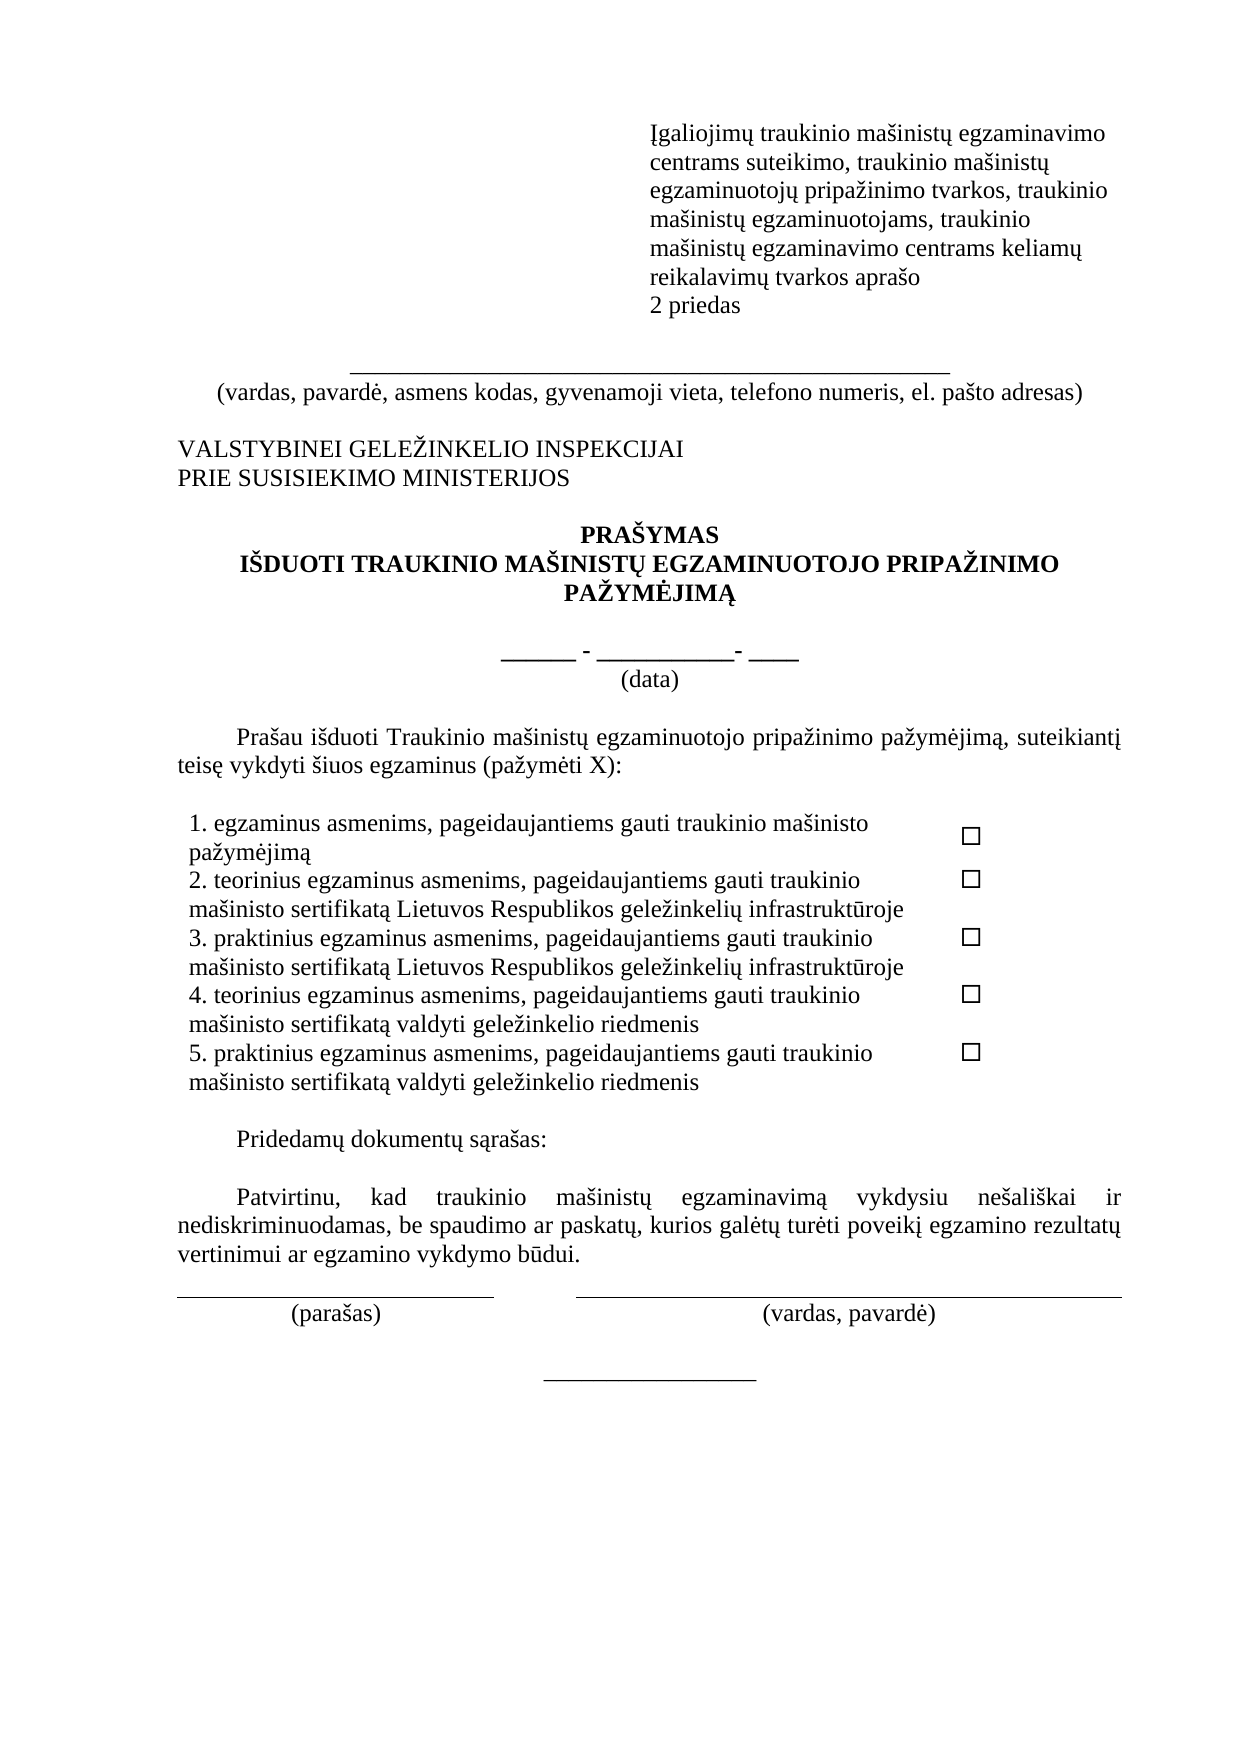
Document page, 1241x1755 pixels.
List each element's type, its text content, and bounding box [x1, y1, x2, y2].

table_cell [] [949, 1038, 1122, 1096]
text (vardas, pavardė, asmens kodas, gyvenamoji vieta, telefono numeris, el. pašto adresas) [177, 377, 1122, 406]
table_cell [] [949, 981, 1122, 1038]
table_cell 3. praktinius egzaminus asmenims, pageidaujantiems gauti traukinio mašinisto sertifikatą Lietuvos Respublikos geležinkelių infrastruktūroje [177, 923, 949, 981]
text Patvirtinu, kad traukinio mašinistų egzaminavimą vykdysiu nešališkai ir nediskriminuodamas, be spaudimo ar paskatų, kurios galėtų turėti poveikį egzamino rezultatų vertinimui ar egzamino vykdymo būdui. [177, 1182, 1122, 1268]
text _________________ [177, 1355, 1122, 1384]
table_header (vardas, pavardė) [576, 1298, 1122, 1327]
text mašinistų egzaminavimo centrams keliamų [649, 233, 1122, 262]
text reikalavimų tvarkos aprašo [649, 262, 1122, 291]
table_cell 4. teorinius egzaminus asmenims, pageidaujantiems gauti traukinio mašinisto sertifikatą valdyti geležinkelio riedmenis [177, 981, 949, 1038]
table_header [] [949, 808, 1122, 866]
text egzaminuotojų pripažinimo tvarkos, traukinio [649, 176, 1122, 204]
table_cell [] [949, 923, 1122, 981]
text Įgaliojimų traukinio mašinistų egzaminavimo [649, 118, 1122, 147]
table_cell 2. teorinius egzaminus asmenims, pageidaujantiems gauti traukinio mašinisto sertifikatą Lietuvos Respublikos geležinkelių infrastruktūroje [177, 866, 949, 923]
text PRAŠYMAS [177, 521, 1122, 549]
text VALSTYBINEI GELEŽINKELIO INSPEKCIJAI [177, 434, 1122, 463]
text 2 priedas [649, 291, 1122, 319]
text mašinistų egzaminuotojams, traukinio [649, 204, 1122, 233]
text PRIE SUSISIEKIMO MINISTERIJOS [177, 463, 1122, 492]
table_header [494, 1297, 576, 1327]
text ________________________________________________ [177, 348, 1122, 377]
text (data) [177, 664, 1122, 693]
text Pridedamų dokumentų sąrašas: [177, 1124, 1122, 1153]
table_header (parašas) [177, 1298, 494, 1327]
text Prašau išduoti Traukinio mašinistų egzaminuotojo pripažinimo pažymėjimą, suteikiantį teisę vykdyti šiuos egzaminus (pažymėti X): [177, 722, 1122, 779]
table_cell 5. praktinius egzaminus asmenims, pageidaujantiems gauti traukinio mašinisto sertifikatą valdyti geležinkelio riedmenis [177, 1038, 949, 1096]
text centrams suteikimo, traukinio mašinistų [649, 147, 1122, 176]
table_cell [] [949, 866, 1122, 923]
text ______ - ___________- ____ [177, 636, 1122, 664]
table_header 1. egzaminus asmenims, pageidaujantiems gauti traukinio mašinisto pažymėjimą [177, 808, 949, 866]
text IŠDUOTI TRAUKINIO MAŠINISTŲ EGZAMINUOTOJO PRIPAŽINIMO PAŽYMĖJIMĄ [177, 549, 1122, 607]
